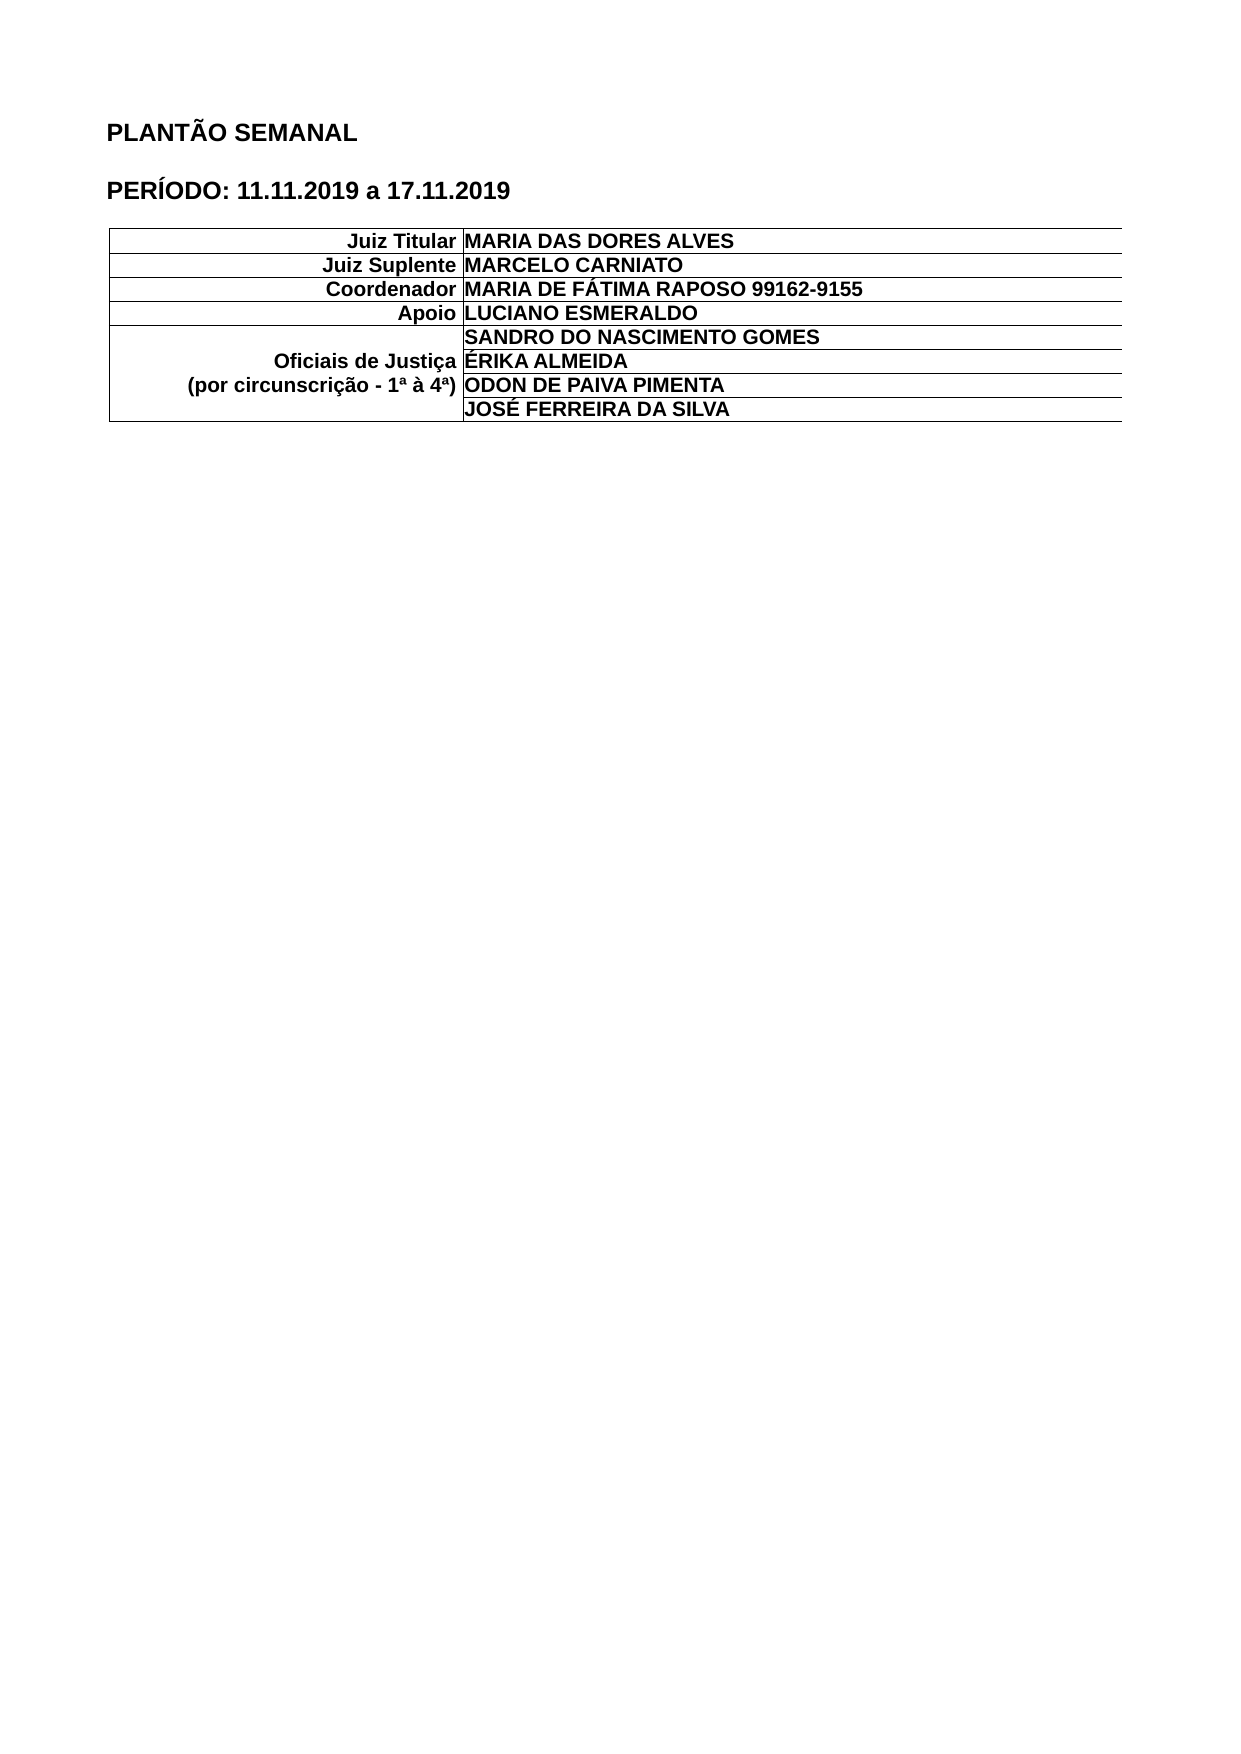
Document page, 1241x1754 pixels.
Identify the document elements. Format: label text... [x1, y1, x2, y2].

table_cell Apoio [110, 302, 463, 325]
table_header Juiz Titular [110, 229, 463, 252]
table_cell MARIA DE FÁTIMA RAPOSO 99162-9155 [464, 278, 1122, 301]
table_cell SANDRO DO NASCIMENTO GOMES [464, 326, 1122, 349]
table_cell Coordenador [110, 278, 463, 301]
text PLANTÃO SEMANAL [106, 118, 1122, 147]
table_cell MARCELO CARNIATO [464, 254, 1122, 277]
text PERÍODO: 11.11.2019 a 17.11.2019 [106, 176, 1122, 204]
table_cell Oficiais de Justiça (por circunscrição - 1ª à 4ª) [110, 326, 463, 421]
table_cell Juiz Suplente [110, 254, 463, 277]
table_cell LUCIANO ESMERALDO [464, 302, 1122, 325]
table_cell ODON DE PAIVA PIMENTA [464, 374, 1122, 397]
table_cell ÉRIKA ALMEIDA [464, 350, 1122, 373]
table_cell JOSÉ FERREIRA DA SILVA [464, 398, 1122, 421]
table_header MARIA DAS DORES ALVES [464, 229, 1122, 252]
